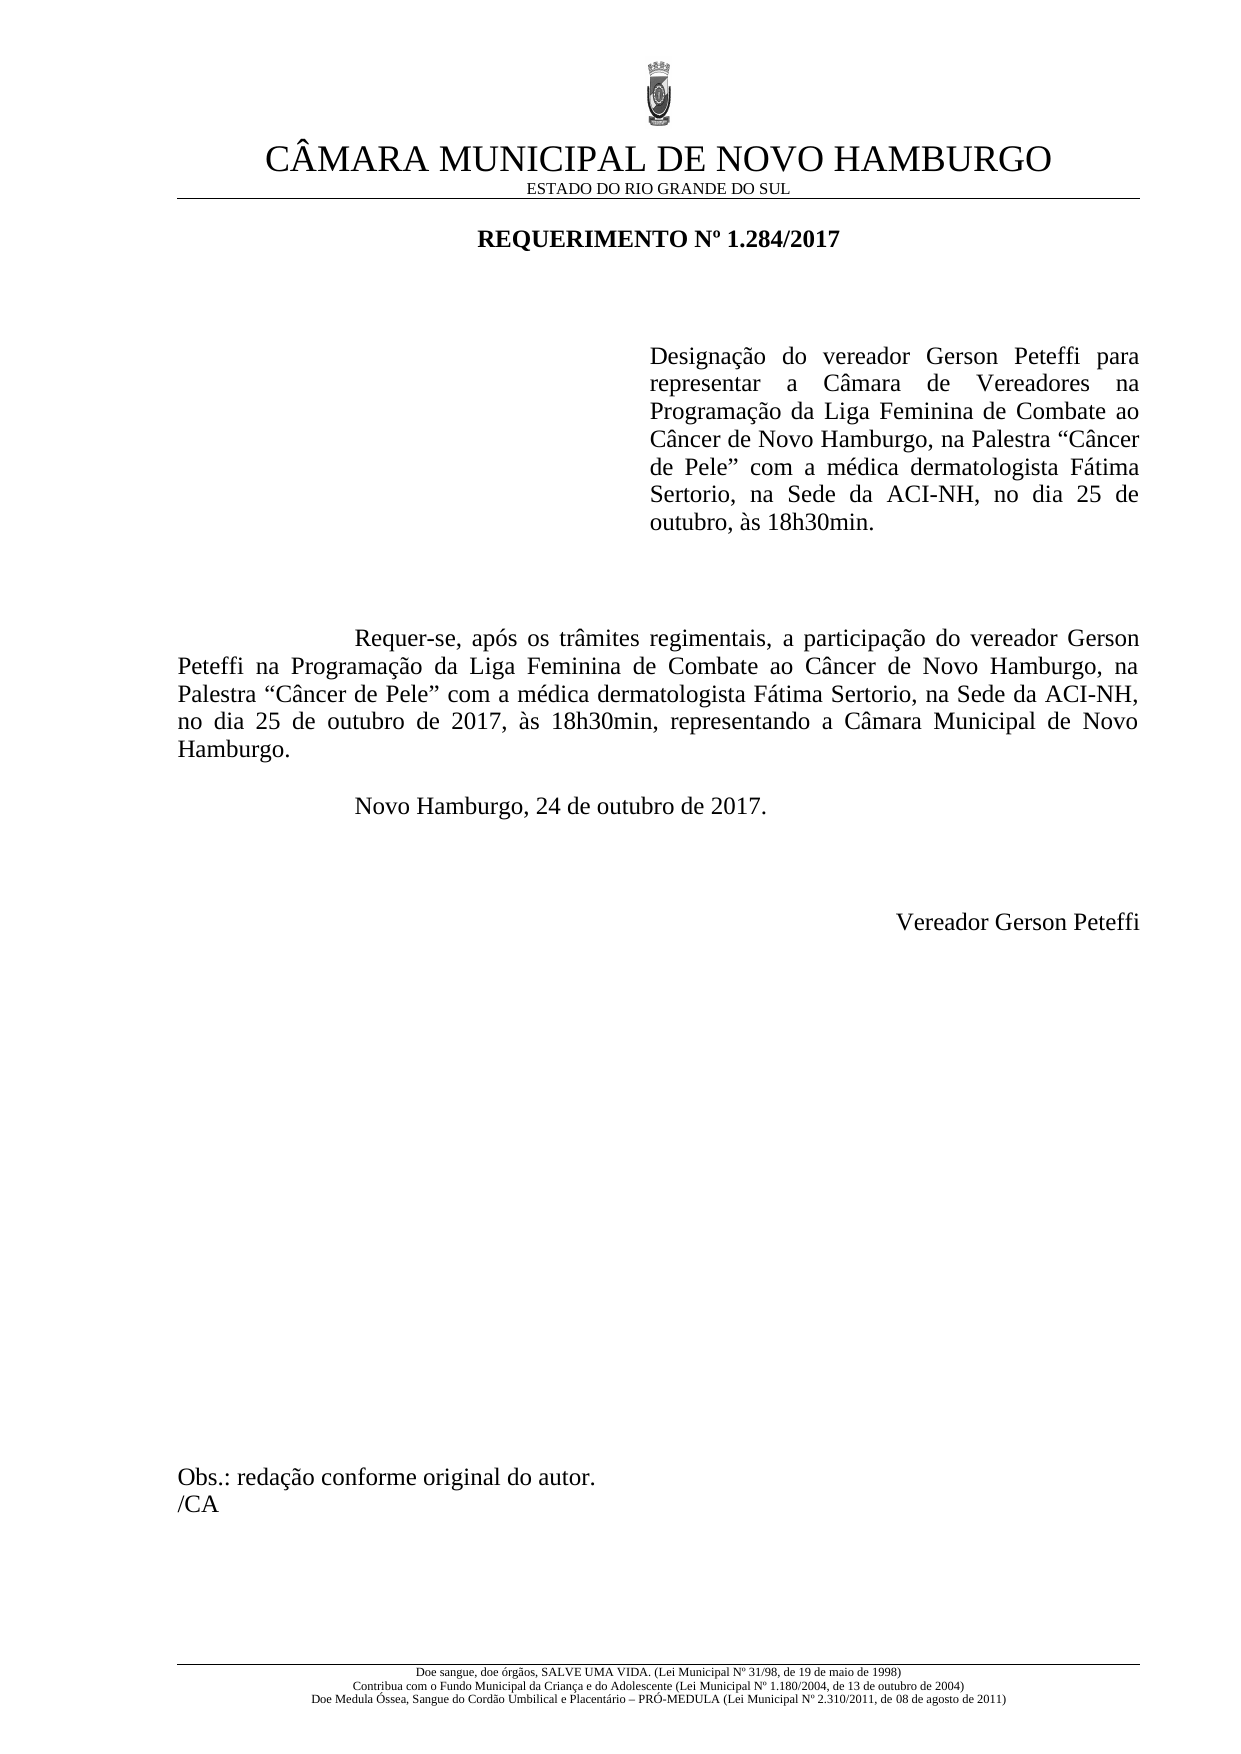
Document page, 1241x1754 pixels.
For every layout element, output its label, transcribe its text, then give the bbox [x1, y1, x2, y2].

text /CA [177, 1490, 1140, 1518]
text Obs.: redação conforme original do autor. [177, 1463, 1140, 1490]
text Designação do vereador Gerson Peteffi para representar a Câmara de Vereadores na Programação da Liga Feminina de Combate ao Câncer de Novo Hamburgo, na Palestra “Câncer de Pele” com a médica dermatologista Fátima Sertorio, na Sede da ACI-NH, no dia 25 de outubro, às 18h30min. [649, 342, 1140, 536]
text Vereador Gerson Peteffi [177, 908, 1140, 936]
text Requer-se, após os trâmites regimentais, a participação do vereador Gerson Peteffi na Programação da Liga Feminina de Combate ao Câncer de Novo Hamburgo, na Palestra “Câncer de Pele” com a médica dermatologista Fátima Sertorio, na Sede da ACI-NH, no dia 25 de outubro de 2017, às 18h30min, representando a Câmara Municipal de Novo Hamburgo. [177, 624, 1140, 763]
text Novo Hamburgo, 24 de outubro de 2017. [177, 792, 1140, 820]
title REQUERIMENTO Nº 1.284/2017 [177, 226, 1140, 253]
